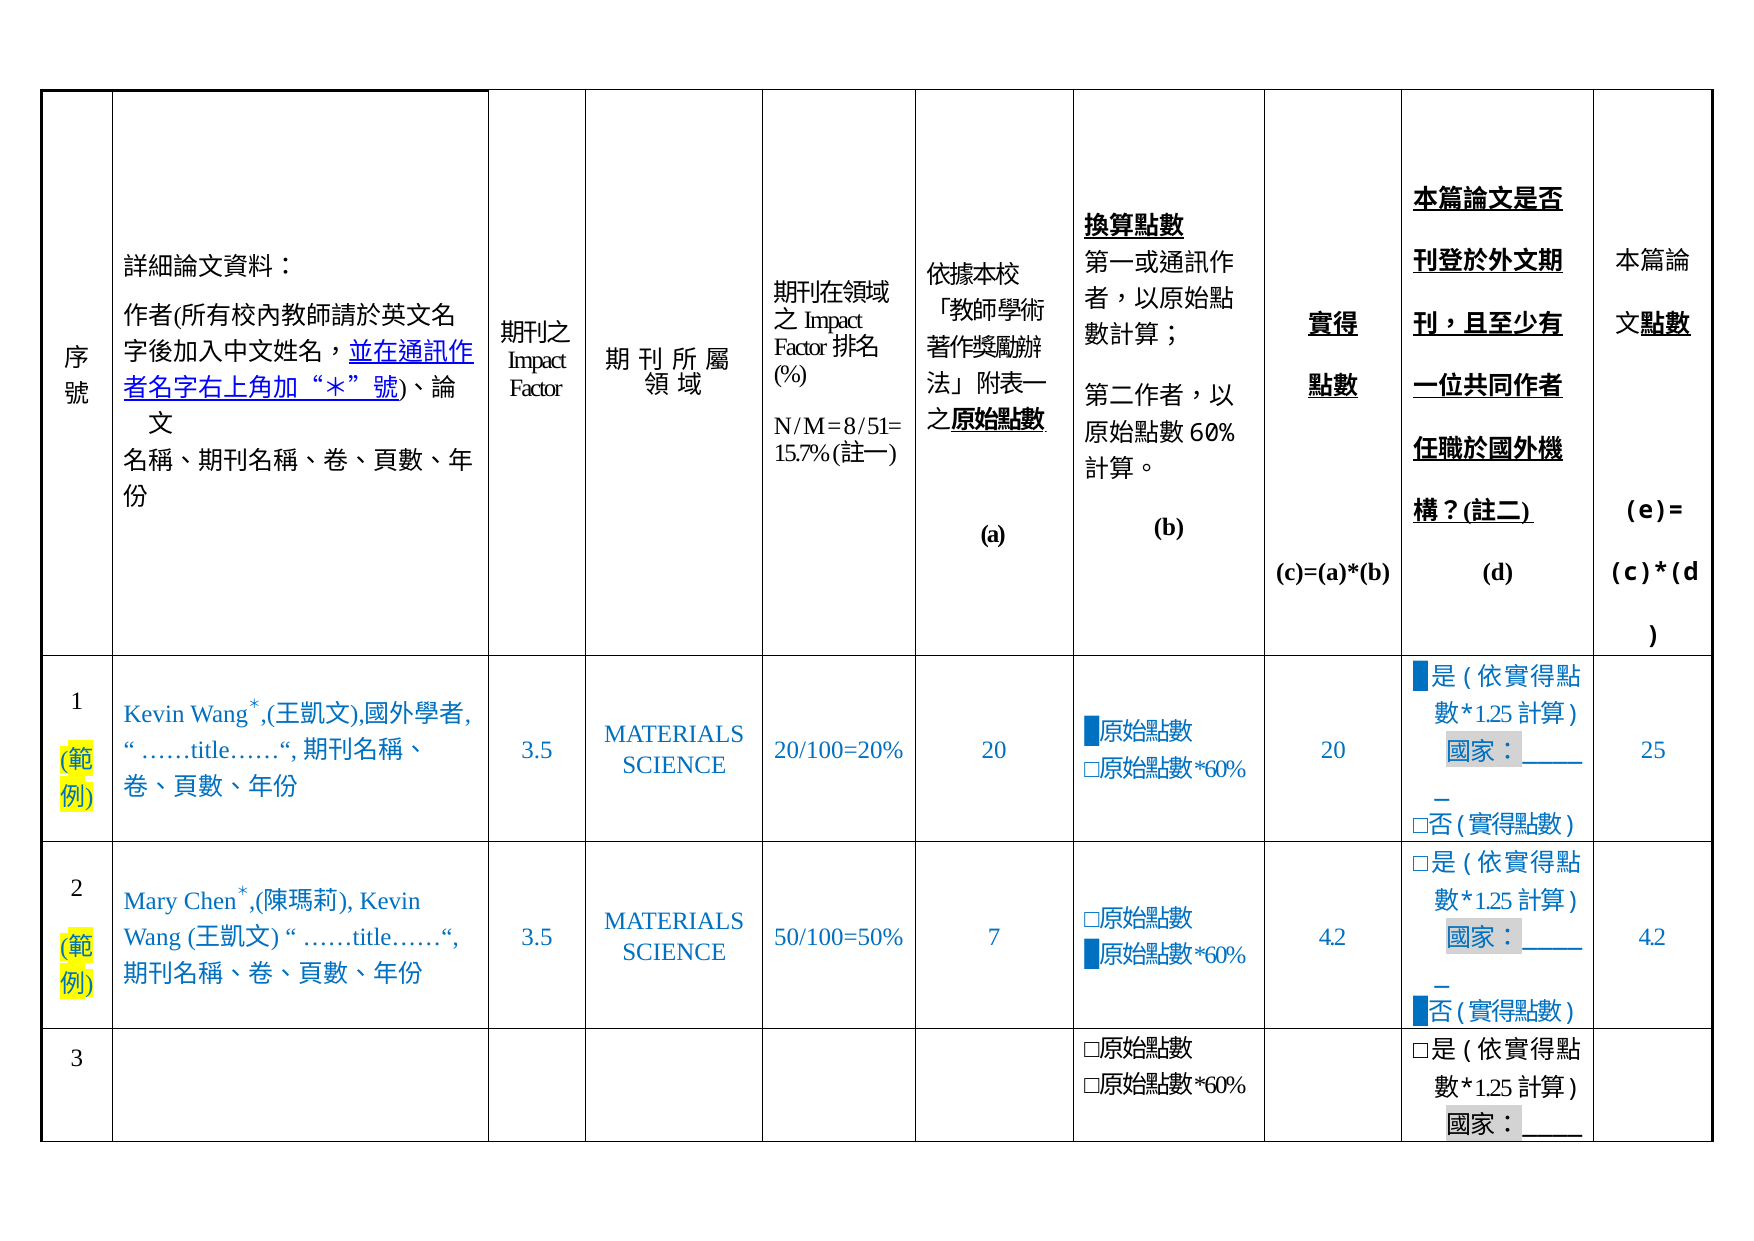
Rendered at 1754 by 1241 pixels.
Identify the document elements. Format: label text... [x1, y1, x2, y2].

table_cell 期刊之Impact Factor [489, 90, 585, 654]
table_cell [1594, 1029, 1711, 1141]
table_cell 3 [43, 1029, 112, 1141]
table_cell MATERIALS SCIENCE [586, 842, 762, 1028]
table_cell 50/100=50% [763, 842, 915, 1028]
table_cell [113, 1029, 488, 1141]
table_cell 本篇論文點數 (e)= (c)*(d) [1594, 90, 1711, 654]
table_cell [763, 1029, 915, 1141]
table_cell [916, 1029, 1073, 1141]
table_cell 期刊在領域之Impact Factor排名 (%) N / M = 8 / 51= 15.7% (註一) [763, 90, 915, 654]
table_cell □是(依實得點數*1.25計算) 國家：____ [1402, 1029, 1593, 1141]
table_cell [1265, 1029, 1401, 1141]
table_cell 3.5 [489, 656, 585, 841]
table_cell 20/100=20% [763, 656, 915, 841]
table_cell 換算點數 第一或通訊作者，以原始點數計算； 第二作者，以原始點數60%計算。 (b) [1074, 90, 1264, 654]
table_cell 7 [916, 842, 1073, 1028]
table_cell □原始點數 █原始點數*60% [1074, 842, 1264, 1028]
table_cell Mary Chen＊,(陳瑪莉), Kevin Wang (王凱文) “ ……title……“, 期刊名稱、卷、頁數、年份 [113, 842, 488, 1028]
table_cell 3.5 [489, 842, 585, 1028]
table_cell 本篇論文是否刊登於外文期刊，且至少有一位共同作者任職於國外機構？(註二) (d) [1402, 90, 1593, 654]
table_cell □原始點數 □原始點數*60% [1074, 1029, 1264, 1141]
table_cell 25 [1594, 656, 1711, 841]
table_cell 4.2 [1265, 842, 1401, 1028]
table_cell [489, 1029, 585, 1141]
table_header 詳細論文資料： 作者(所有校內教師請於英文名 字後加入中文姓名，並在通訊作 者名字右上角加“＊”號)、論文 名稱、期刊名稱、卷、頁數、年 份 [113, 92, 488, 654]
table_cell █原始點數 □原始點數*60% [1074, 656, 1264, 841]
table_cell 2 (範例) [43, 842, 112, 1028]
table_cell [586, 1029, 762, 1141]
table_cell 1 (範例) [43, 656, 112, 841]
table_header 序號 [43, 92, 112, 654]
table_cell 20 [916, 656, 1073, 841]
table_cell 依據本校「教師學術著作獎勵辦法」附表一之原始點數 (a) [916, 90, 1073, 654]
table_cell 4.2 [1594, 842, 1711, 1028]
table_cell Kevin Wang＊,(王凱文),國外學者,“ ……title……“, 期刊名稱、卷、頁數、年份 [113, 656, 488, 841]
table_cell 20 [1265, 656, 1401, 841]
table_cell 實得 點數 (c)=(a)*(b) [1265, 90, 1401, 654]
table_cell □是(依實得點數*1.25計算) 國家：_____ █否(實得點數) [1402, 842, 1593, 1028]
table_cell 期 刊 所 屬 領 域 [586, 90, 762, 654]
table_cell █是(依實得點數*1.25計算) 國家：_____ □否(實得點數) [1402, 656, 1593, 841]
table_cell MATERIALS SCIENCE [586, 656, 762, 841]
